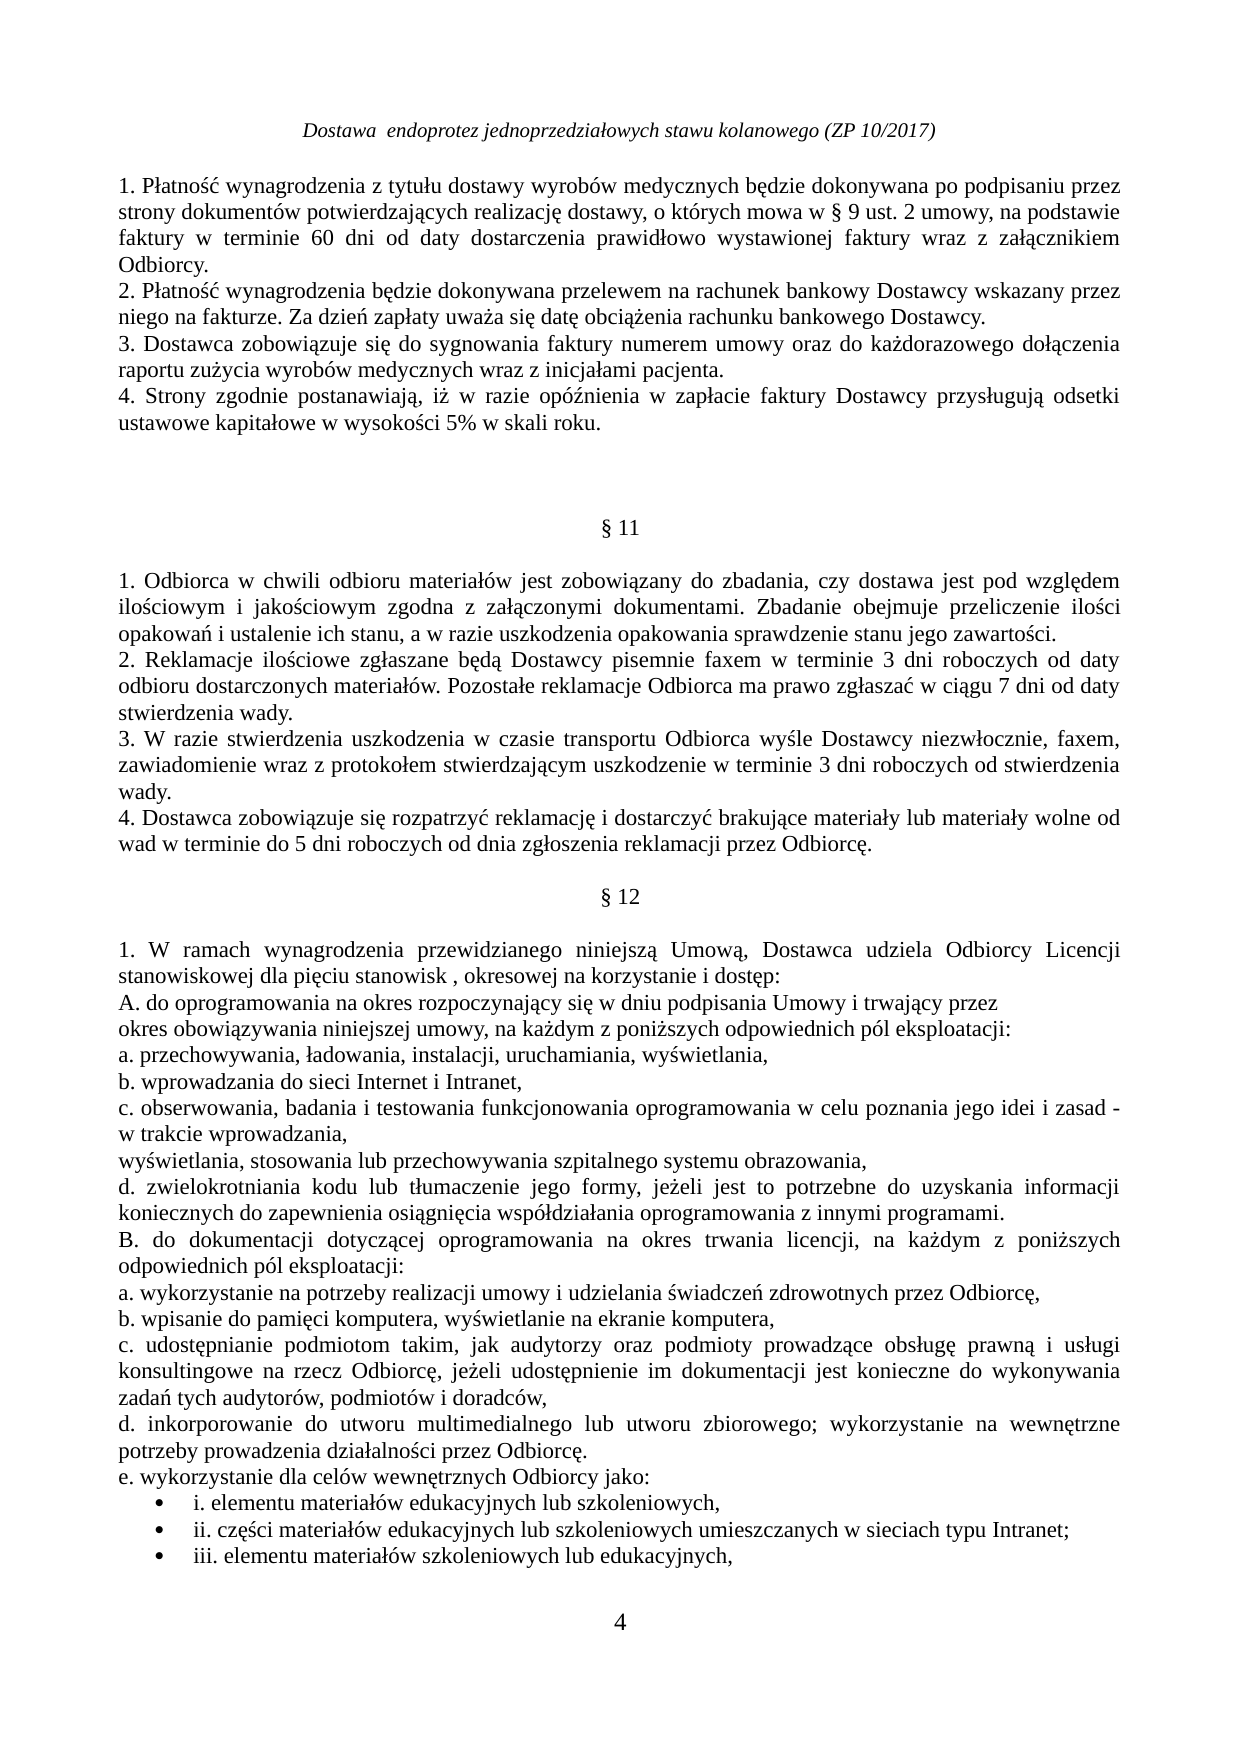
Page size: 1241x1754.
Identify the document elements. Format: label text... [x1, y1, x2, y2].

text b. wpisanie do pamięci komputera, wyświetlanie na ekranie komputera, [118, 1305, 1122, 1331]
list iii. elementu materiałów szkoleniowych lub edukacyjnych, [156, 1542, 1122, 1568]
text d. inkorporowanie do utworu multimedialnego lub utworu zbiorowego; wykorzystanie na wewnętrzne potrzeby prowadzenia działalności przez Odbiorcę. [118, 1410, 1122, 1463]
text e. wykorzystanie dla celów wewnętrznych Odbiorcy jako: [118, 1463, 1122, 1489]
text 2. Reklamacje ilościowe zgłaszane będą Dostawcy pisemnie faxem w terminie 3 dni roboczych od daty odbioru dostarczonych materiałów. Pozostałe reklamacje Odbiorca ma prawo zgłaszać w ciągu 7 dni od daty stwierdzenia wady. [118, 646, 1122, 725]
text 1. Odbiorca w chwili odbioru materiałów jest zobowiązany do zbadania, czy dostawa jest pod względem ilościowym i jakościowym zgodna z załączonymi dokumentami. Zbadanie obejmuje przeliczenie ilości opakowań i ustalenie ich stanu, a w razie uszkodzenia opakowania sprawdzenie stanu jego zawartości. [118, 567, 1122, 646]
text 1. Płatność wynagrodzenia z tytułu dostawy wyrobów medycznych będzie dokonywana po podpisaniu przez strony dokumentów potwierdzających realizację dostawy, o których mowa w § 9 ust. 2 umowy, na podstawie faktury w terminie 60 dni od daty dostarczenia prawidłowo wystawionej faktury wraz z załącznikiem Odbiorcy. [118, 172, 1122, 277]
text c. udostępnianie podmiotom takim, jak audytorzy oraz podmioty prowadzące obsługę prawną i usługi konsultingowe na rzecz Odbiorcę, jeżeli udostępnienie im dokumentacji jest konieczne do wykonywania zadań tych audytorów, podmiotów i doradców, [118, 1331, 1122, 1410]
text 3. Dostawca zobowiązuje się do sygnowania faktury numerem umowy oraz do każdorazowego dołączenia raportu zużycia wyrobów medycznych wraz z inicjałami pacjenta. [118, 330, 1122, 382]
text § 11 [118, 514, 1122, 541]
text wyświetlania, stosowania lub przechowywania szpitalnego systemu obrazowania, [118, 1147, 1122, 1173]
text A. do oprogramowania na okres rozpoczynający się w dniu podpisania Umowy i trwający przez [118, 989, 1122, 1015]
text B. do dokumentacji dotyczącej oprogramowania na okres trwania licencji, na każdym z poniższych odpowiednich pól eksploatacji: [118, 1226, 1122, 1278]
text § 12 [118, 883, 1122, 909]
list ii. części materiałów edukacyjnych lub szkoleniowych umieszczanych w sieciach typu Intranet; [156, 1516, 1122, 1542]
text a. wykorzystanie na potrzeby realizacji umowy i udzielania świadczeń zdrowotnych przez Odbiorcę, [118, 1278, 1122, 1305]
text c. obserwowania, badania i testowania funkcjonowania oprogramowania w celu poznania jego idei i zasad - w trakcie wprowadzania, [118, 1094, 1122, 1147]
text 4. Strony zgodnie postanawiają, iż w razie opóźnienia w zapłacie faktury Dostawcy przysługują odsetki ustawowe kapitałowe w wysokości 5% w skali roku. [118, 382, 1122, 435]
list i. elementu materiałów edukacyjnych lub szkoleniowych, [156, 1489, 1122, 1516]
text 2. Płatność wynagrodzenia będzie dokonywana przelewem na rachunek bankowy Dostawcy wskazany przez niego na fakturze. Za dzień zapłaty uważa się datę obciążenia rachunku bankowego Dostawcy. [118, 277, 1122, 330]
text okres obowiązywania niniejszej umowy, na każdym z poniższych odpowiednich pól eksploatacji: [118, 1015, 1122, 1041]
text 1. W ramach wynagrodzenia przewidzianego niniejszą Umową, Dostawca udziela Odbiorcy Licencji stanowiskowej dla pięciu stanowisk , okresowej na korzystanie i dostęp: [118, 936, 1122, 989]
text 3. W razie stwierdzenia uszkodzenia w czasie transportu Odbiorca wyśle Dostawcy niezwłocznie, faxem, zawiadomienie wraz z protokołem stwierdzającym uszkodzenie w terminie 3 dni roboczych od stwierdzenia wady. [118, 725, 1122, 804]
text a. przechowywania, ładowania, instalacji, uruchamiania, wyświetlania, [118, 1041, 1122, 1068]
text b. wprowadzania do sieci Internet i Intranet, [118, 1068, 1122, 1094]
text 4. Dostawca zobowiązuje się rozpatrzyć reklamację i dostarczyć brakujące materiały lub materiały wolne od wad w terminie do 5 dni roboczych od dnia zgłoszenia reklamacji przez Odbiorcę. [118, 804, 1122, 857]
text d. zwielokrotniania kodu lub tłumaczenie jego formy, jeżeli jest to potrzebne do uzyskania informacji koniecznych do zapewnienia osiągnięcia współdziałania oprogramowania z innymi programami. [118, 1173, 1122, 1226]
